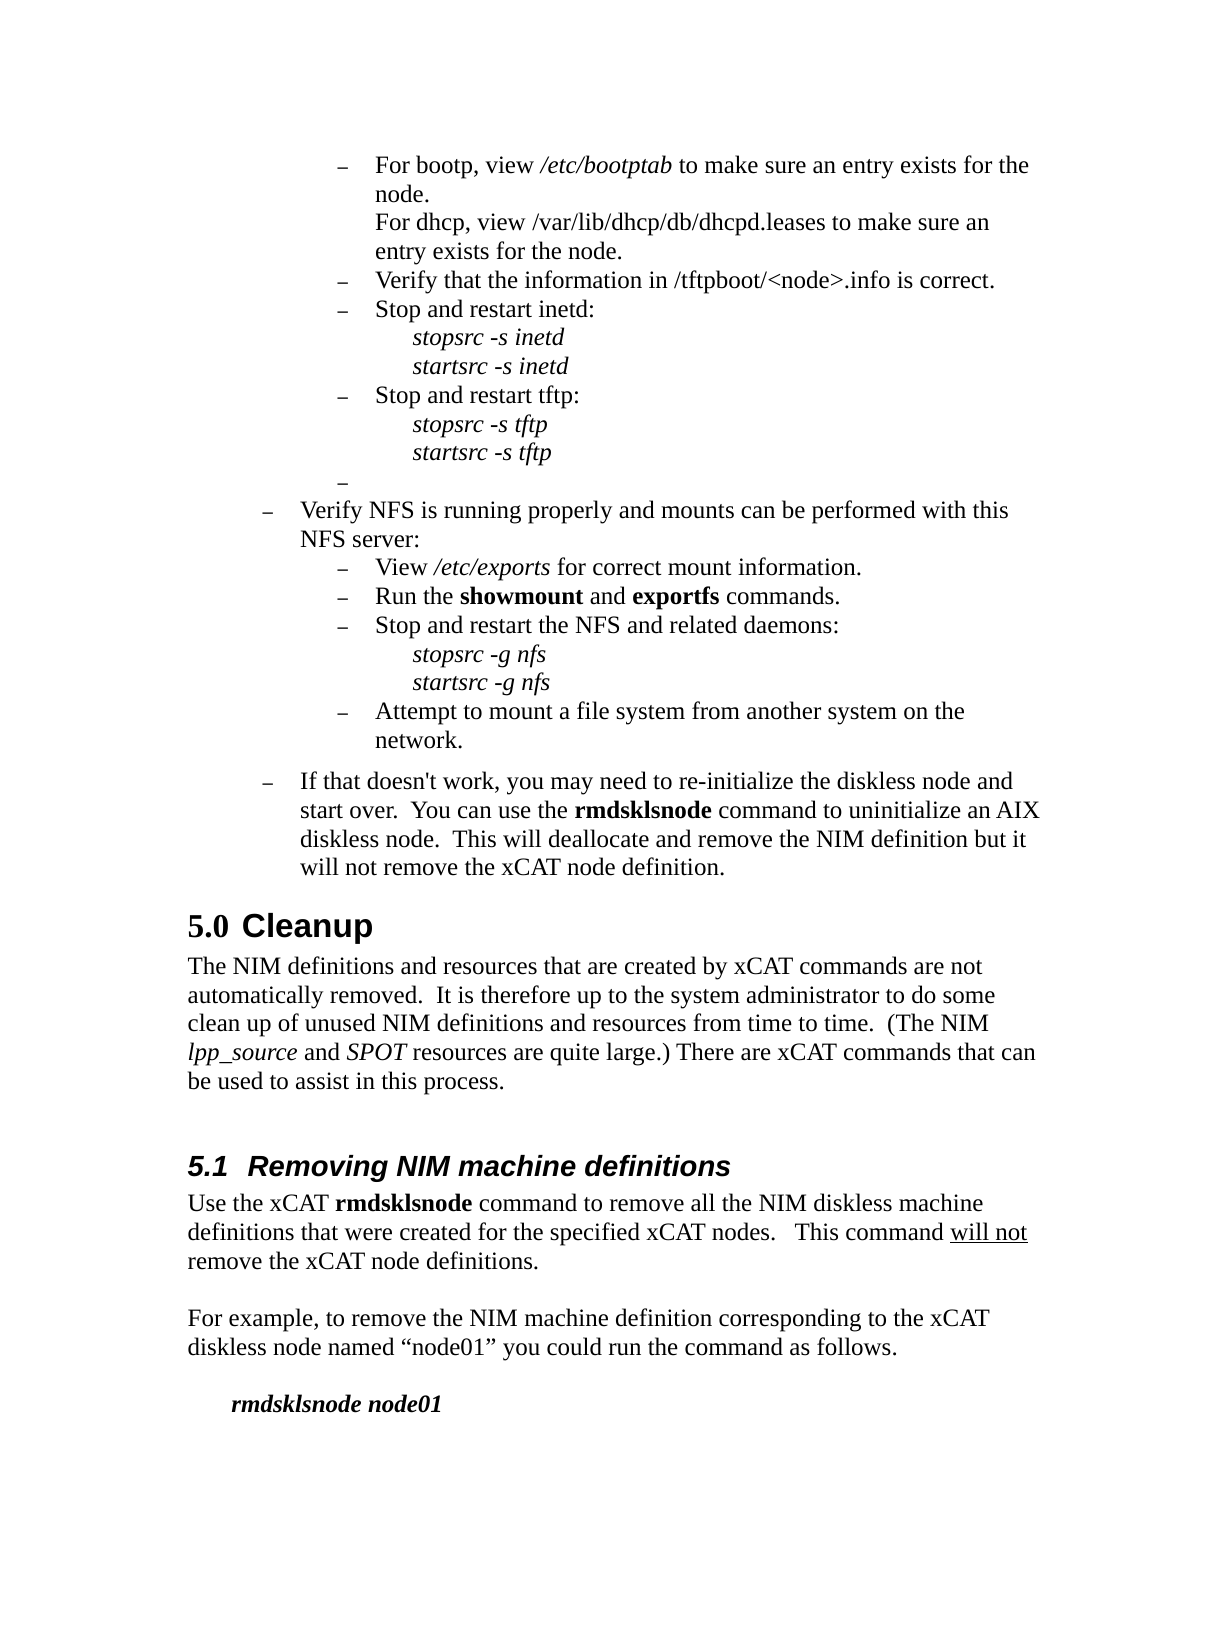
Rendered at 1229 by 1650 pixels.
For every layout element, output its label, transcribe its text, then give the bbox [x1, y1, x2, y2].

text The NIM definitions and resources that are created by xCAT commands are not automatically removed. It is therefore up to the system administrator to do some clean up of unused NIM definitions and resources from time to time. (The NIM lpp_source and SPOT resources are quite large.) There are xCAT commands that can be used to assist in this process. [187, 951, 1041, 1095]
list startsrc -s inetd [412, 351, 1041, 380]
list Attempt to mount a file system from another system on the network. [337, 696, 1041, 754]
list stopsrc -s tftp [412, 409, 1041, 437]
list Stop and restart tftp: [337, 380, 1041, 409]
list Run the showmount and exportfs commands. [337, 581, 1041, 610]
list Stop and restart inetd: [337, 294, 1041, 322]
subtitle Cleanup [187, 906, 1041, 945]
list stopsrc -s inetd [412, 322, 1041, 351]
list View /etc/exports for correct mount information. [337, 552, 1041, 581]
list Stop and restart the NFS and related daemons: [337, 610, 1041, 639]
text rmdsklsnode node01 [187, 1389, 1041, 1418]
list For dhcp, view /var/lib/dhcp/db/dhcpd.leases to make sure an entry exists for the node. [337, 207, 1041, 265]
list If that doesn't work, you may need to re-initialize the diskless node and start over. You can use the rmdsklsnode command to uninitialize an AIX diskless node. This will deallocate and remove the NIM definition but it will not remove the xCAT node definition. [262, 766, 1041, 881]
list For bootp, view /etc/bootptab to make sure an entry exists for the node. [337, 150, 1041, 207]
list startsrc -g nfs [412, 667, 1041, 696]
list startsrc -s tftp [412, 437, 1041, 466]
text Use the xCAT rmdsklsnode command to remove all the NIM diskless machine definitions that were created for the specified xCAT nodes. This command will not remove the xCAT node definitions. [187, 1188, 1041, 1274]
subtitle Removing NIM machine definitions [187, 1148, 1041, 1182]
list stopsrc -g nfs [412, 639, 1041, 667]
list Verify NFS is running properly and mounts can be performed with this NFS server: [262, 495, 1041, 552]
text For example, to remove the NIM machine definition corresponding to the xCAT diskless node named “node01” you could run the command as follows. [187, 1303, 1041, 1361]
list Verify that the information in /tftpboot/<node>.info is correct. [337, 265, 1041, 294]
